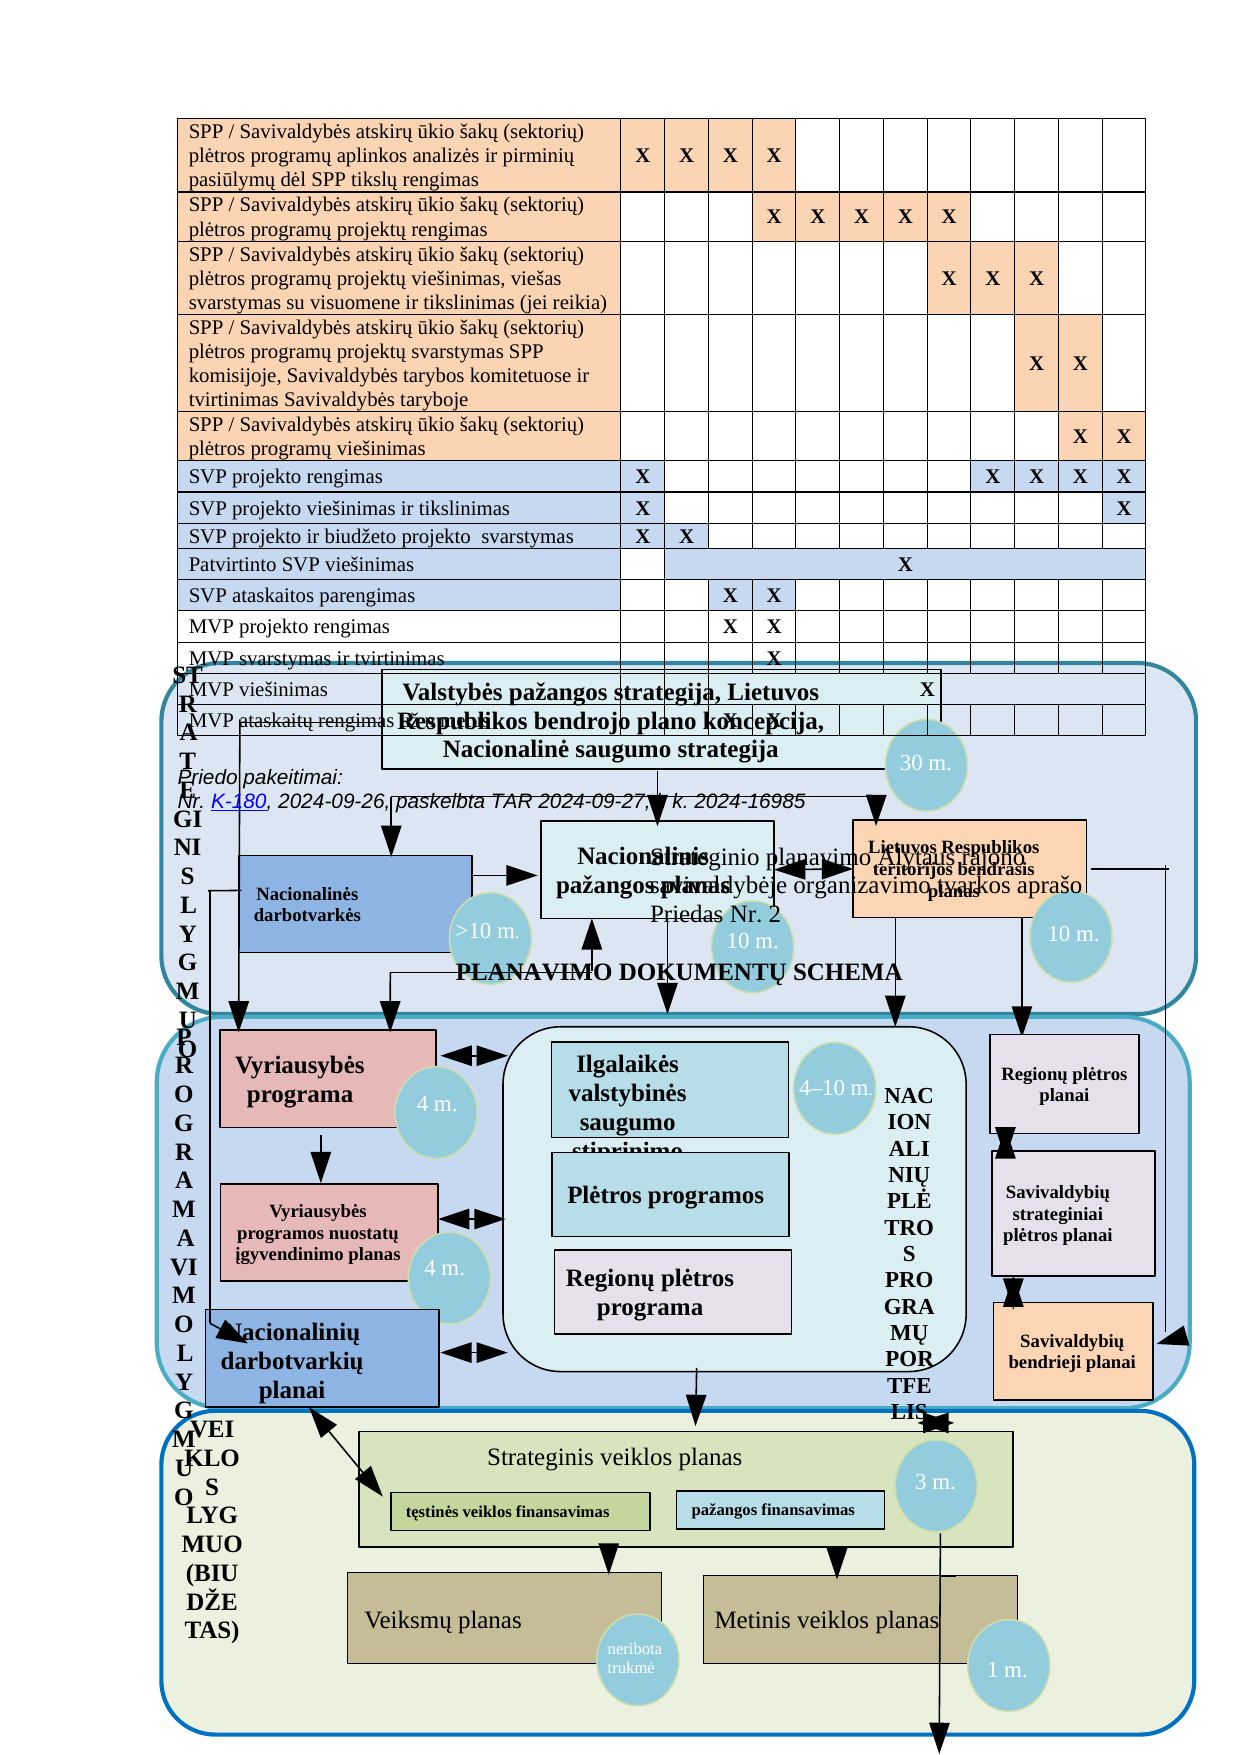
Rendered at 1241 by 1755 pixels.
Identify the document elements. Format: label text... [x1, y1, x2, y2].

table_cell [840, 493, 883, 523]
table_cell [840, 580, 883, 610]
table_cell [665, 611, 708, 642]
table_cell SVP projekto rengimas [178, 461, 620, 491]
table_cell X [928, 242, 970, 314]
table_cell [1059, 580, 1102, 610]
table_cell [884, 611, 927, 642]
table_cell X [621, 119, 664, 191]
table_cell X [1059, 461, 1102, 491]
table_cell SPP / Savivaldybės atskirų ūkio šakų (sektorių) plėtros programų aplinkos analizės ir pirminių pasiūlymų dėl SPP tikslų rengimas [178, 119, 620, 191]
table_cell MVP projekto rengimas [178, 611, 620, 642]
table_cell X [621, 524, 664, 548]
table_cell [884, 119, 927, 191]
table_cell [665, 461, 708, 491]
table_cell [1146, 579, 1169, 610]
table_cell X [1015, 242, 1058, 314]
table_cell [709, 524, 752, 548]
table_cell [1015, 493, 1058, 523]
table_cell [621, 315, 664, 411]
table_cell [796, 643, 839, 660]
table_cell [840, 461, 883, 491]
table_cell [1146, 411, 1169, 460]
table_cell [796, 611, 839, 642]
table_cell X [928, 193, 970, 241]
table_cell [753, 524, 795, 548]
table_cell MVP svarstymas ir tvirtinimas [178, 643, 620, 673]
table_cell [1146, 523, 1169, 548]
table_cell [1015, 643, 1058, 660]
table_cell X [1059, 412, 1102, 460]
table_cell X [709, 580, 752, 610]
table_cell [928, 524, 970, 548]
table_cell [753, 412, 795, 460]
table_cell [928, 580, 970, 610]
table_cell [1146, 314, 1169, 411]
table_cell [971, 412, 1014, 460]
table_cell [1103, 611, 1145, 642]
table_cell Patvirtinto SVP viešinimas [178, 549, 620, 579]
table_cell [840, 242, 883, 314]
table_cell SVP projekto ir biudžeto projekto svarstymas [178, 524, 620, 548]
table_cell [1146, 118, 1169, 191]
table_cell [1015, 412, 1058, 460]
table_cell [1059, 242, 1102, 314]
table_cell [796, 580, 839, 610]
table_cell X [1103, 461, 1145, 491]
table_cell X [1015, 315, 1058, 411]
table_cell [840, 643, 883, 660]
table_cell [796, 315, 839, 411]
table_cell SPP / Savivaldybės atskirų ūkio šakų (sektorių) plėtros programų projektų svarstymas SPP komisijoje, Savivaldybės tarybos komitetuose ir tvirtinimas Savivaldybės taryboje [178, 315, 620, 411]
table_cell [884, 412, 927, 460]
table_cell X [1059, 315, 1102, 411]
table_cell [884, 580, 927, 610]
table_cell [1103, 242, 1145, 314]
table_cell [928, 412, 970, 460]
table_cell [753, 242, 795, 314]
table_cell [621, 242, 664, 314]
table_cell [928, 493, 970, 523]
table_cell [1146, 548, 1169, 579]
table_cell [884, 315, 927, 411]
table_cell [840, 119, 883, 191]
table_cell [621, 549, 664, 579]
table_cell X [1103, 412, 1145, 460]
table_cell X [621, 493, 664, 523]
table_cell X [709, 119, 752, 191]
table_cell [665, 643, 708, 660]
table_cell [1015, 611, 1058, 642]
table_cell X [971, 242, 1014, 314]
table_cell SVP ataskaitos parengimas [178, 580, 620, 610]
table_cell [621, 580, 664, 610]
table_cell [665, 315, 708, 411]
table_cell [1146, 642, 1169, 669]
table_cell [840, 524, 883, 548]
table_cell [884, 242, 927, 314]
table_cell X [665, 524, 708, 548]
table_cell [665, 493, 708, 523]
table_cell SPP / Savivaldybės atskirų ūkio šakų (sektorių) plėtros programų viešinimas [178, 412, 620, 460]
table_cell [971, 580, 1014, 610]
table_cell [709, 643, 752, 660]
table_cell [1146, 241, 1169, 314]
table_cell X [709, 611, 752, 642]
table_cell [928, 461, 970, 491]
table_cell X [796, 193, 839, 241]
table_cell [1146, 191, 1169, 241]
table_cell X [971, 461, 1014, 491]
table_cell X [753, 193, 795, 241]
table_cell X [1103, 493, 1145, 523]
table_cell [753, 461, 795, 491]
table_cell [1103, 119, 1145, 191]
table_cell X [753, 643, 795, 660]
table_cell [796, 242, 839, 314]
table_cell [665, 580, 708, 610]
table_cell [1059, 119, 1102, 191]
table_cell [840, 611, 883, 642]
table_cell [1059, 643, 1102, 660]
table_cell [840, 315, 883, 411]
table_cell [665, 193, 708, 241]
table_cell [621, 643, 664, 660]
table_cell [971, 611, 1014, 642]
table_cell X [665, 119, 708, 191]
table_cell [1059, 193, 1102, 241]
table_cell [621, 611, 664, 642]
table_cell [709, 242, 752, 314]
table_cell [1103, 643, 1145, 661]
table_cell [928, 315, 970, 411]
table_cell [665, 242, 708, 314]
table_cell [1103, 580, 1145, 610]
table_cell [753, 315, 795, 411]
table_cell [1146, 460, 1169, 491]
table_cell [1015, 524, 1058, 548]
table_cell [971, 493, 1014, 523]
table_cell [709, 315, 752, 411]
table_cell X [665, 549, 1145, 579]
table_cell [884, 643, 927, 660]
table_cell [665, 412, 708, 460]
table_cell [1103, 315, 1145, 411]
table_cell SVP projekto viešinimas ir tikslinimas [178, 493, 620, 523]
table_cell [709, 412, 752, 460]
table_cell [971, 643, 1014, 660]
table_cell [709, 193, 752, 241]
table_cell [971, 524, 1014, 548]
table_cell [796, 461, 839, 491]
table_cell [928, 611, 970, 642]
table_cell [796, 493, 839, 523]
table_cell [621, 193, 664, 241]
table_cell [796, 412, 839, 460]
table_cell [1015, 119, 1058, 191]
table_cell [928, 119, 970, 191]
table_cell SPP / Savivaldybės atskirų ūkio šakų (sektorių) plėtros programų projektų viešinimas, viešas svarstymas su visuomene ir tikslinimas (jei reikia) [178, 242, 620, 314]
table_cell X [840, 193, 883, 241]
table_cell [1059, 524, 1102, 548]
table_cell [971, 315, 1014, 411]
table_cell [928, 643, 970, 660]
table_cell [709, 493, 752, 523]
table_cell [884, 461, 927, 491]
table_cell [1059, 493, 1102, 523]
table_cell [1103, 193, 1145, 241]
table_cell [971, 119, 1014, 191]
table_cell [1146, 491, 1169, 523]
table_cell [971, 193, 1014, 241]
table_cell X [753, 580, 795, 610]
table_cell [840, 412, 883, 460]
table_cell X [884, 193, 927, 241]
table_cell [753, 493, 795, 523]
table_cell [884, 493, 927, 523]
table_cell [1146, 610, 1169, 642]
table_cell [709, 461, 752, 491]
table_cell X [621, 461, 664, 491]
table_cell [796, 524, 839, 548]
table_cell [1015, 193, 1058, 241]
table_cell [1059, 611, 1102, 642]
table_cell [621, 412, 664, 460]
table_cell [1015, 580, 1058, 610]
table_cell SPP / Savivaldybės atskirų ūkio šakų (sektorių) plėtros programų projektų rengimas [178, 193, 620, 241]
table_cell X [1015, 461, 1058, 491]
table_cell X [753, 119, 795, 191]
table_cell [1103, 524, 1145, 548]
table_cell [884, 524, 927, 548]
table_cell X [753, 611, 795, 642]
table_cell [796, 119, 839, 191]
